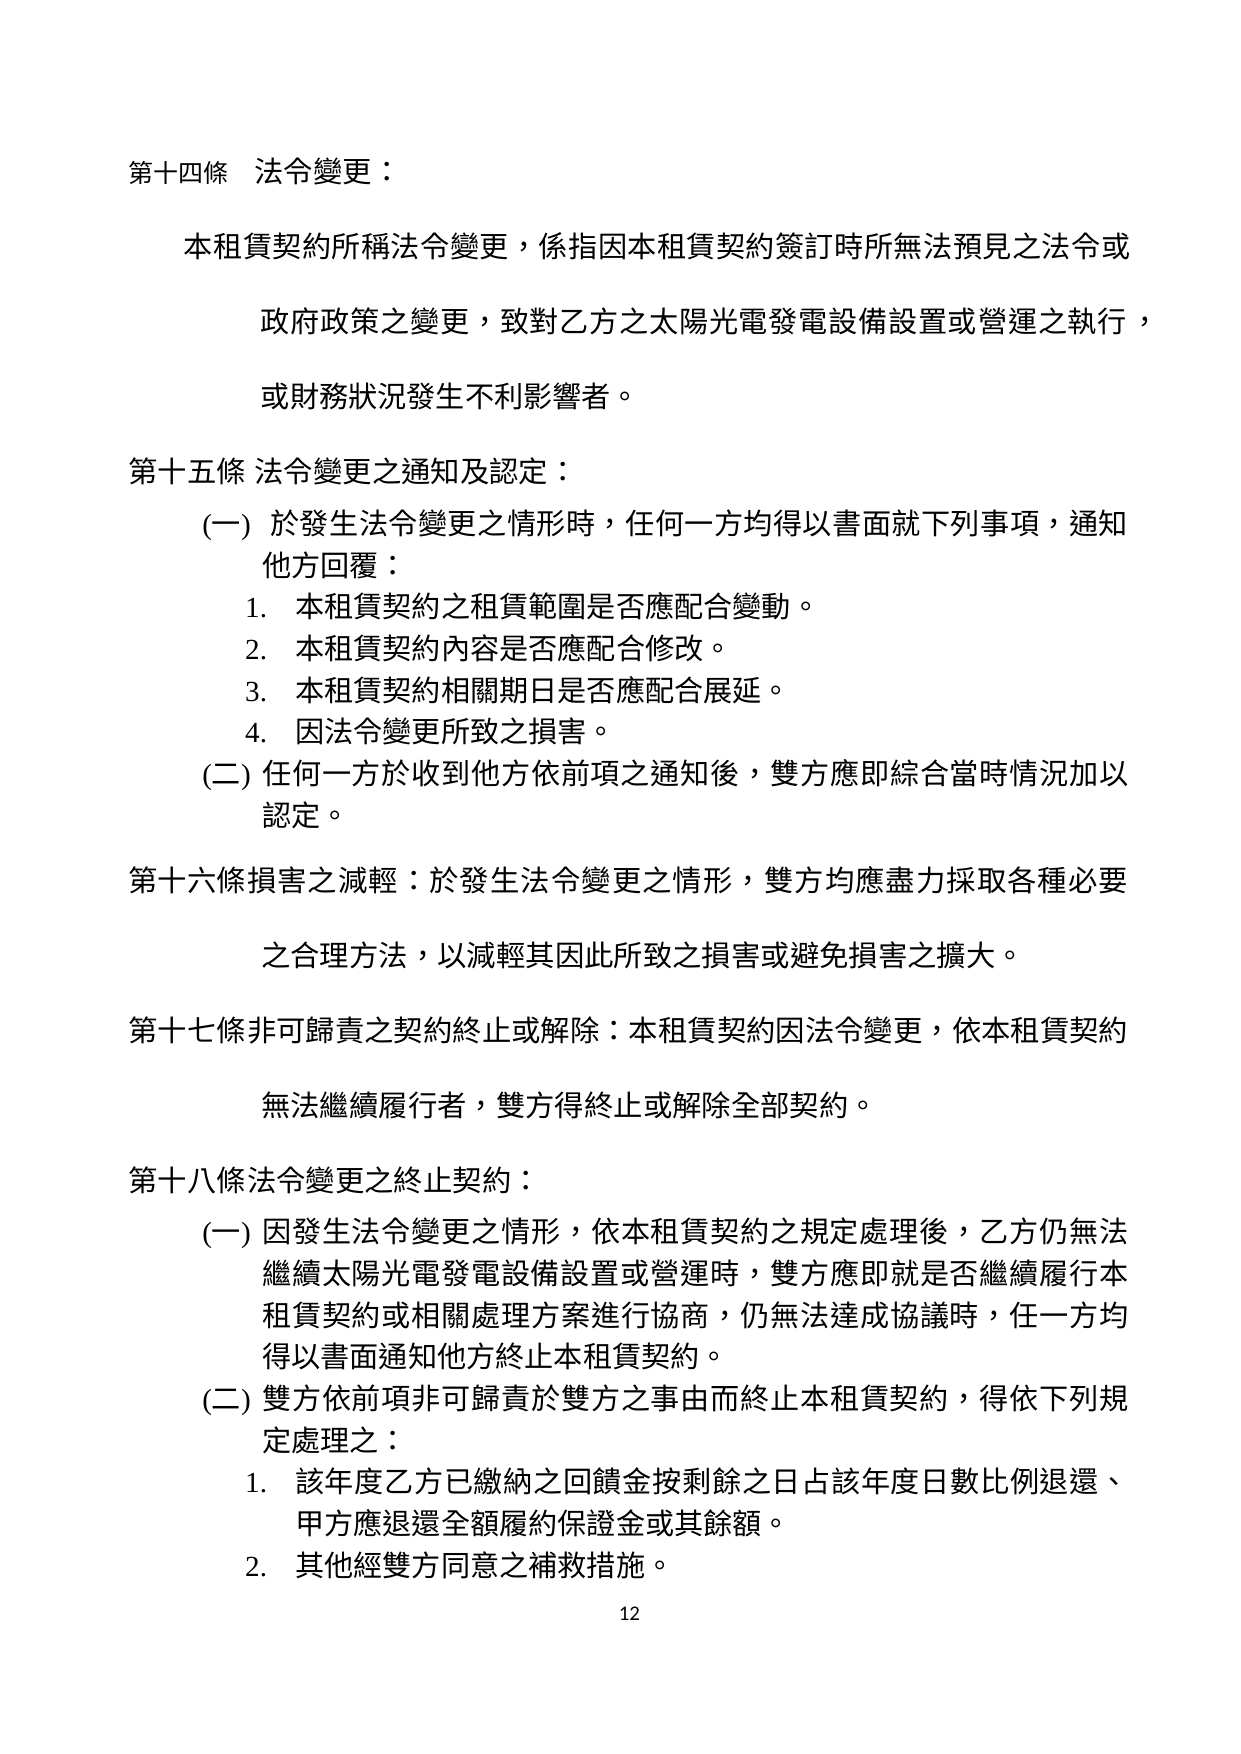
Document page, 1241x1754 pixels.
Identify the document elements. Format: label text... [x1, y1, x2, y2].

list 損害之減輕：於發生法令變更之情形，雙方均應盡力採取各種必要 之合理方法，以減輕其因此所致之損害或避免損害之擴大。 [128, 834, 1130, 984]
list 法令變更： [128, 126, 1130, 201]
list 該年度乙方已繳納之回饋金按剩餘之日占該年度日數比例退還、甲方應退還全額履約保證金或其餘額。 [245, 1459, 1130, 1543]
list 於發生法令變更之情形時，任何一方均得以書面就下列事項，通知他方回覆： [202, 501, 1130, 584]
list 因法令變更所致之損害。 [245, 709, 1130, 751]
list 其他經雙方同意之補救措施。 [245, 1543, 1130, 1584]
list 非可歸責之契約終止或解除：本租賃契約因法令變更，依本租賃契約無法繼續履行者，雙方得終止或解除全部契約。 [128, 984, 1130, 1134]
list 本租賃契約相關期日是否應配合展延。 [245, 668, 1130, 709]
list 法令變更之終止契約： [128, 1134, 1130, 1209]
list 本租賃契約內容是否應配合修改。 [245, 626, 1130, 668]
list 法令變更之通知及認定： [128, 426, 1130, 501]
text 本租賃契約所稱法令變更，係指因本租賃契約簽訂時所無法預見之法令或政府政策之變更，致對乙方之太陽光電發電設備設置或營運之執行，或財務狀況發生不利影響者。 [129, 201, 1130, 426]
list 雙方依前項非可歸責於雙方之事由而終止本租賃契約，得依下列規定處理之： [202, 1376, 1130, 1459]
list 本租賃契約之租賃範圍是否應配合變動。 [245, 584, 1130, 626]
list 因發生法令變更之情形，依本租賃契約之規定處理後，乙方仍無法繼續太陽光電發電設備設置或營運時，雙方應即就是否繼續履行本租賃契約或相關處理方案進行協商，仍無法達成協議時，任一方均得以書面通知他方終止本租賃契約。 [202, 1209, 1130, 1376]
list 任何一方於收到他方依前項之通知後，雙方應即綜合當時情況加以認定。 [202, 751, 1130, 834]
